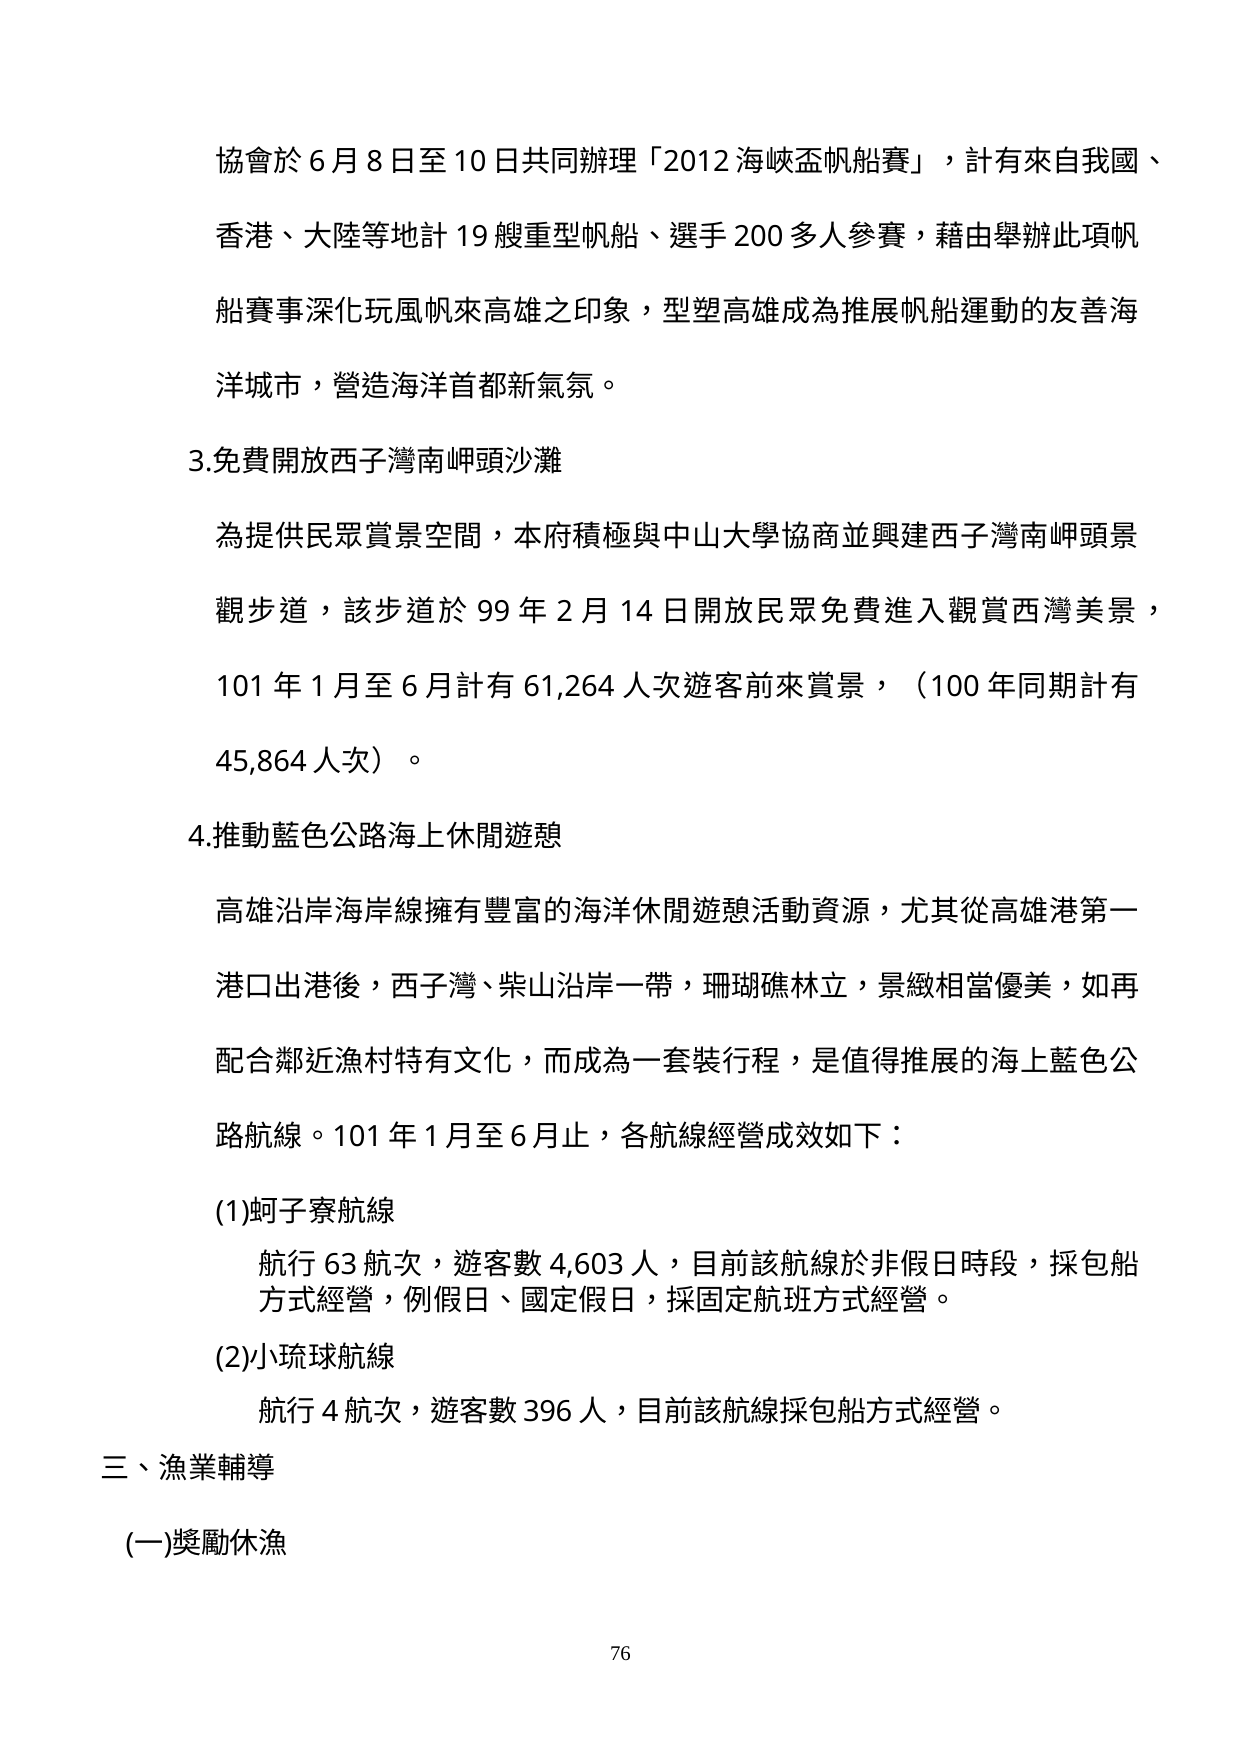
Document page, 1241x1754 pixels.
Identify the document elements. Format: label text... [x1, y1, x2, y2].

text 為提供民眾賞景空間，本府積極與中山大學協商並興建西子灣南岬頭景觀步道，該步道於99年2月14日開放民眾免費進入觀賞西灣美景，101年1月至6月計有61,264人次遊客前來賞景，（100年同期計有45,864人次）。 [215, 496, 1140, 796]
text 航行4航次，遊客數396人，目前該航線採包船方式經營。 [258, 1393, 1140, 1428]
text 4.推動藍色公路海上休閒遊憩 [188, 796, 1140, 871]
text 航行63航次，遊客數4,603人，目前該航線於非假日時段，採包船方式經營，例假日、國定假日，採固定航班方式經營。 [258, 1246, 1140, 1318]
text 高雄沿岸海岸線擁有豐富的海洋休閒遊憩活動資源，尤其從高雄港第一港口出港後，西子灣、柴山沿岸一帶，珊瑚礁林立，景緻相當優美，如再配合鄰近漁村特有文化，而成為一套裝行程，是值得推展的海上藍色公路航線。101年1月至6月止，各航線經營成效如下： [215, 871, 1140, 1171]
text (2)小琉球航線 [215, 1318, 1140, 1393]
text (1)蚵子寮航線 [215, 1171, 1140, 1246]
text 3.免費開放西子灣南岬頭沙灘 [188, 421, 1140, 496]
text 為推廣全民從事正當海洋休閒活動，提升民眾對於海洋休閒運動的了解與興趣，創造更多帆船航海運動族群，於101年5月週休假日在興達漁港情人碼頭水域共辦理4梯次「2012高雄重型帆船體驗活動」，活動期間共計有345人參與體驗。另本府海洋局與高雄市體育處及中華民國帆船協會於6月8日至10日共同辦理「2012海峽盃帆船賽」，計有來自我國、香港、大陸等地計19艘重型帆船、選手200多人參賽，藉由舉辦此項帆船賽事深化玩風帆來高雄之印象，型塑高雄成為推展帆船運動的友善海洋城市，營造海洋首都新氣氛。 [215, 121, 1140, 421]
text (一)奬勵休漁 [125, 1503, 1140, 1578]
text 三、漁業輔導 [100, 1428, 1140, 1503]
